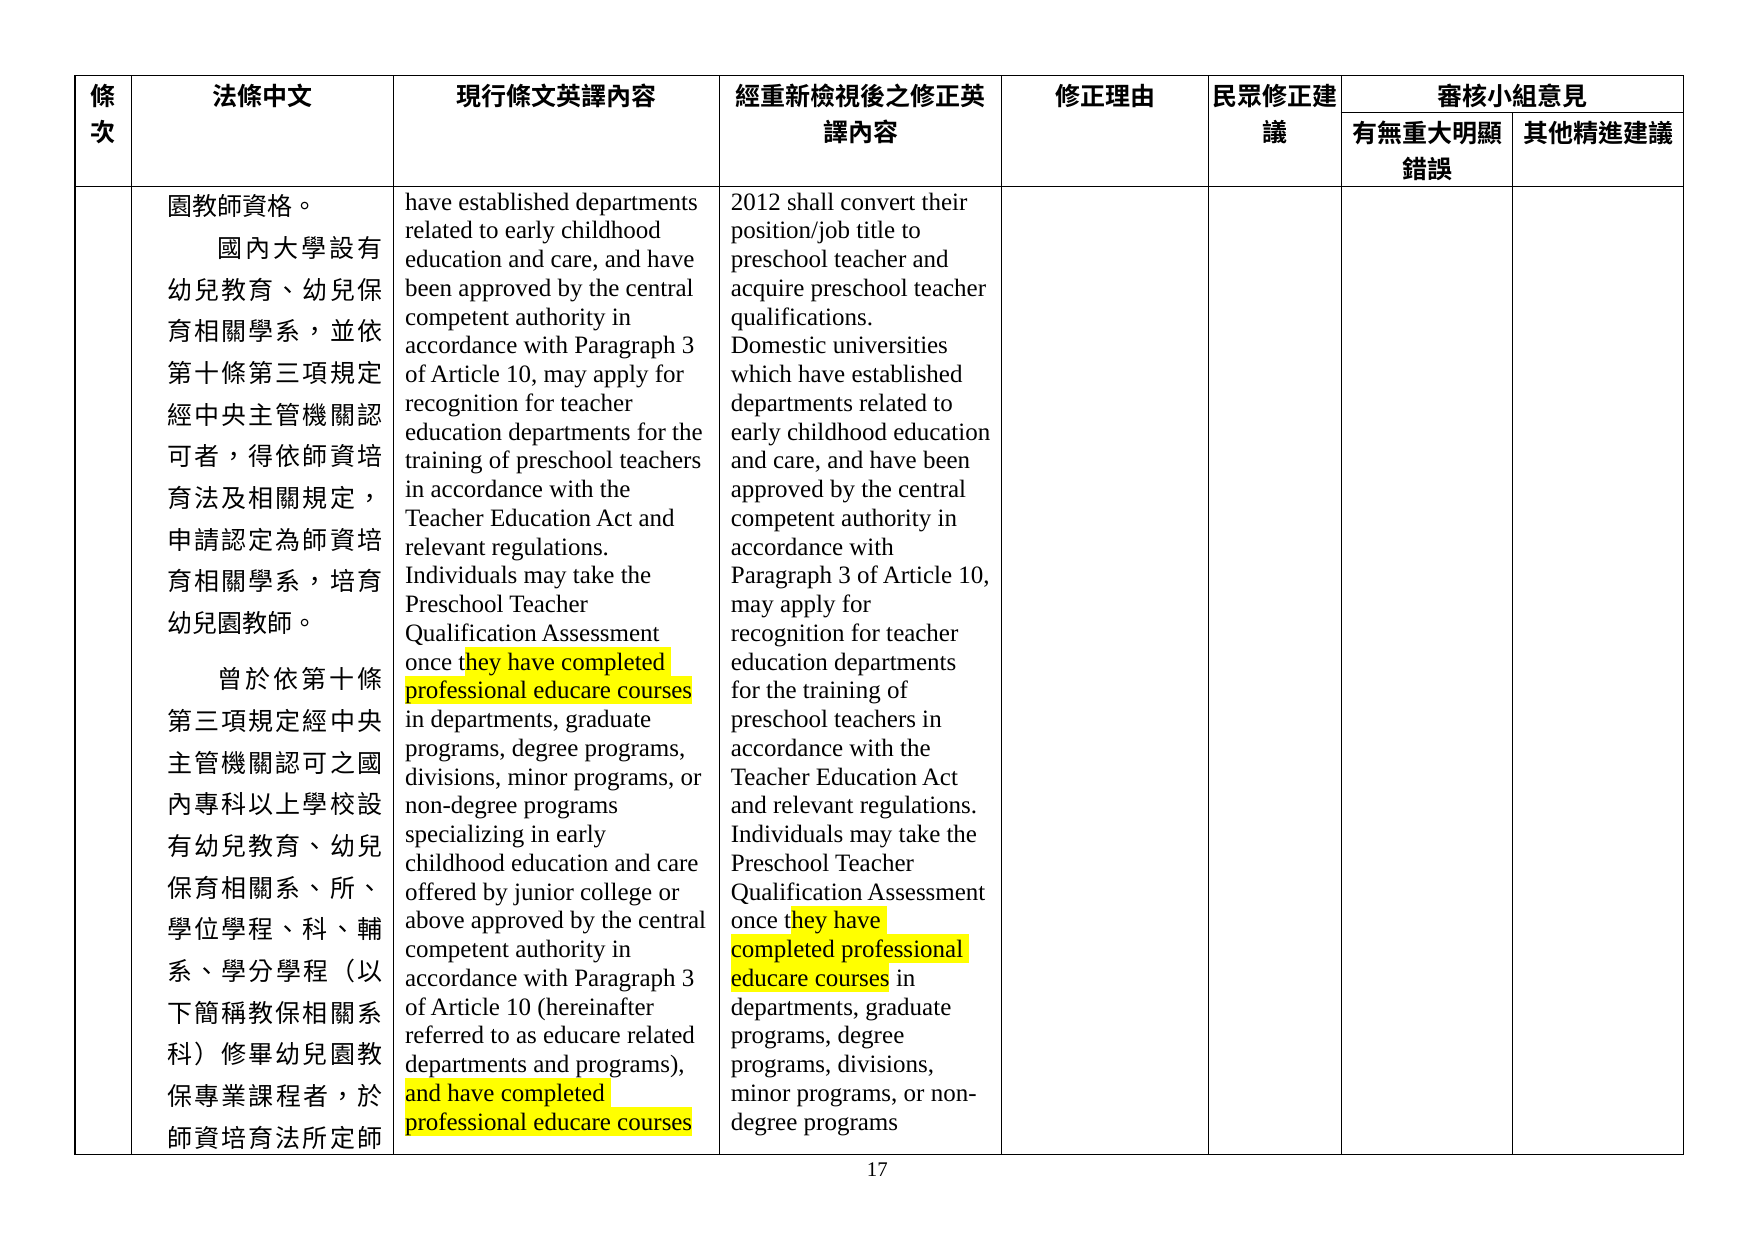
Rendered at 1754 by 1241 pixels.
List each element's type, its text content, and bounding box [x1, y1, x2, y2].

table_header 經重新檢視後之修正英譯內容 [720, 76, 1001, 186]
table_header 修正理由 [1002, 76, 1208, 186]
table_cell [1342, 187, 1512, 1154]
table_cell [1002, 187, 1208, 1154]
table_header 條次 [76, 76, 131, 186]
table_header 審核小組意見 [1342, 76, 1683, 112]
table_header 民眾修正建議 [1209, 76, 1341, 186]
table_cell [1209, 187, 1341, 1154]
table_cell have established departments related to early childhood education and care, and have been approved by the central competent authority in accordance with Paragraph 3 of Article 10, may apply for recognition for teacher education departments for the training of preschool teachers in accordance with the Teacher Education Act and relevant regulations. Individuals may take the Preschool Teacher Qualification Assessment once they have completed professional educare courses in departments, graduate programs, degree programs, divisions, minor programs, or non-degree programs specializing in early childhood education and care offered by junior college or above approved by the central competent authority in accordance with Paragraph 3 of Article 10 (hereinafter referred to as educare related departments and programs), and have completed professional educare courses [394, 187, 719, 1154]
table_cell 有無重大明顯錯誤 [1342, 113, 1512, 186]
table_header 法條中文 [132, 76, 393, 186]
table_cell 其他精進建議 [1513, 113, 1683, 186]
table_cell 園教師資格。 國內大學設有幼兒教育、幼兒保育相關學系，並依第十條第三項規定經中央主管機關認可者，得依師資培育法及相關規定，申請認定為師資培育相關學系，培育幼兒園教師。 曾於依第十條第三項規定經中央主管機關認可之國內專科以上學校設有幼兒教育、幼兒保育相關系、所、學位學程、科、輔系、學分學程（以下簡稱教保相關系科）修畢幼兒園教保專業課程者，於師資培育法所定師 [132, 187, 393, 1154]
table_cell [76, 187, 131, 1154]
table_cell [1513, 187, 1683, 1154]
table_cell 2012 shall convert their position/job title to preschool teacher and acquire preschool teacher qualifications. Domestic universities which have established departments related to early childhood education and care, and have been approved by the central competent authority in accordance with Paragraph 3 of Article 10, may apply for recognition for teacher education departments for the training of preschool teachers in accordance with the Teacher Education Act and relevant regulations. Individuals may take the Preschool Teacher Qualification Assessment once they have completed professional educare courses in departments, graduate programs, degree programs, divisions, minor programs, or non-degree programs [720, 187, 1001, 1154]
table_header 現行條文英譯內容 [394, 76, 719, 186]
